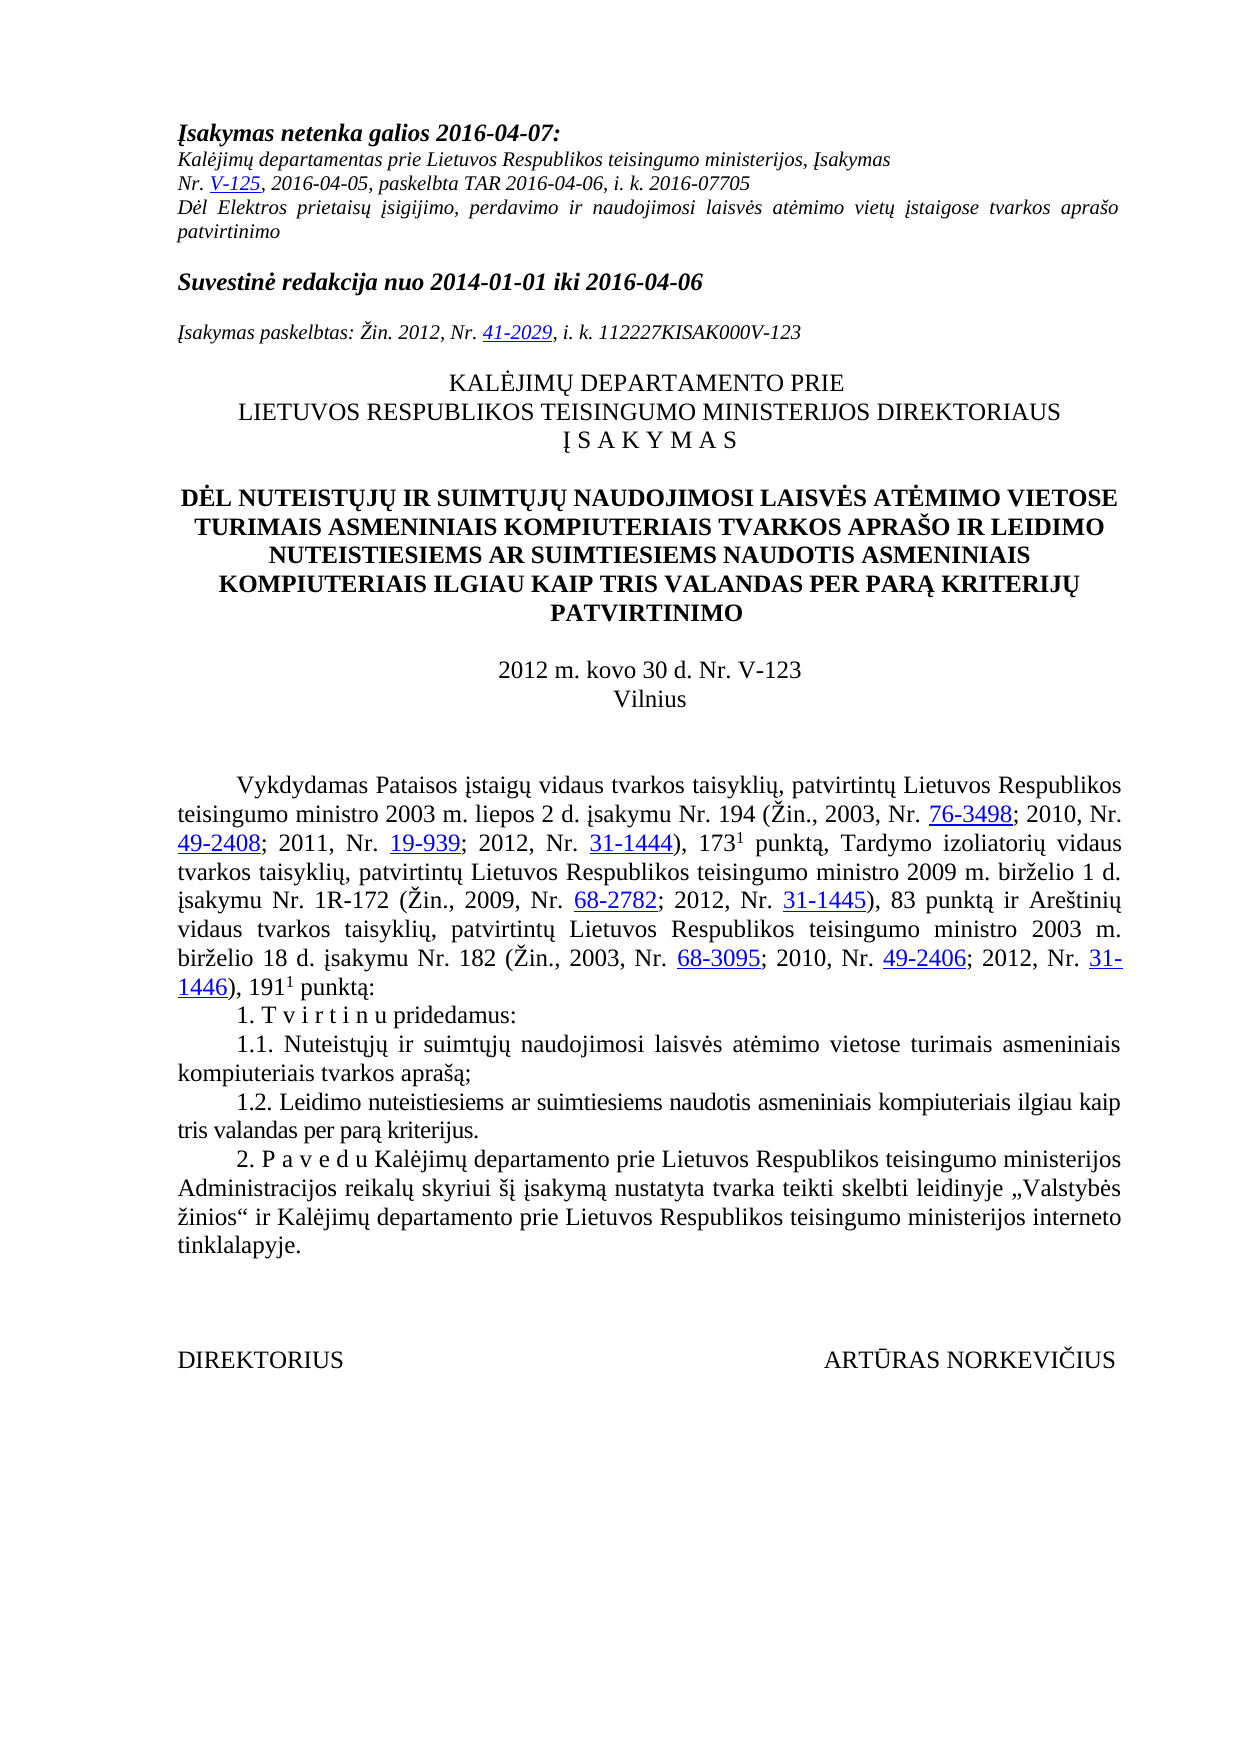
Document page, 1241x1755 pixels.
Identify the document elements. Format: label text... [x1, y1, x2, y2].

text Į S A K Y M A S [177, 426, 1122, 454]
text 1.1. Nuteistųjų ir suimtųjų naudojimosi laisvės atėmimo vietose turimais asmeniniais kompiuteriais tvarkos aprašą; [177, 1029, 1122, 1087]
text 1.2. Leidimo nuteistiesiems ar suimtiesiems naudotis asmeniniais kompiuteriais ilgiau kaip tris valandas per parą kriterijus. [177, 1087, 1122, 1144]
text Įsakymas paskelbtas: Žin. 2012, Nr. 41-2029, i. k. 112227KISAK000V-123 [177, 320, 1122, 344]
text 1. T v i r t i n u pridedamus: [177, 1001, 1122, 1029]
text Kalėjimų departamentas prie Lietuvos Respublikos teisingumo ministerijos, Įsakymas [177, 147, 1122, 171]
text 2. P a v e d u Kalėjimų departamento prie Lietuvos Respublikos teisingumo ministerijos Administracijos reikalų skyriui šį įsakymą nustatyta tvarka teikti skelbti leidinyje „Valstybės žinios“ ir Kalėjimų departamento prie Lietuvos Respublikos teisingumo ministerijos interneto tinklalapyje. [177, 1144, 1122, 1259]
text LIETUVOS RESPUBLIKOS TEISINGUMO MINISTERIJOS DIREKTORIAUS [177, 397, 1122, 426]
text Suvestinė redakcija nuo 2014-01-01 iki 2016-04-06 [177, 267, 1122, 296]
text Įsakymas netenka galios 2016-04-07: [177, 118, 1122, 147]
text Vykdydamas Pataisos įstaigų vidaus tvarkos taisyklių, patvirtintų Lietuvos Respublikos teisingumo ministro 2003 m. liepos 2 d. įsakymu Nr. 194 (Žin., 2003, Nr. 76-3498; 2010, Nr. 49-2408; 2011, Nr. 19-939; 2012, Nr. 31-1444), 1731 punktą, Tardymo izoliatorių vidaus tvarkos taisyklių, patvirtintų Lietuvos Respublikos teisingumo ministro 2009 m. birželio 1 d. įsakymu Nr. 1R-172 (Žin., 2009, Nr. 68-2782; 2012, Nr. 31-1445), 83 punktą ir Areštinių vidaus tvarkos taisyklių, patvirtintų Lietuvos Respublikos teisingumo ministro 2003 m. birželio 18 d. įsakymu Nr. 182 (Žin., 2003, Nr. 68-3095; 2010, Nr. 49-2406; 2012, Nr. 31-1446), 1911 punktą: [177, 771, 1122, 1001]
text KALĖJIMŲ DEPARTAMENTO PRIE [177, 368, 1122, 397]
text 2012 m. kovo 30 d. Nr. V-123 [177, 656, 1122, 684]
text Nr. V-125, 2016-04-05, paskelbta TAR 2016-04-06, i. k. 2016-07705 [177, 171, 1122, 195]
text Vilnius [177, 684, 1122, 713]
text DĖL NUTEISTŲJŲ IR SUIMTŲJŲ NAUDOJIMOSI LAISVĖS ATĖMIMO VIETOSE TURIMAIS ASMENINIAIS KOMPIUTERIAIS TVARKOS APRAŠO IR LEIDIMO NUTEISTIESIEMS AR SUIMTIESIEMS NAUDOTIS ASMENINIAIS KOMPIUTERIAIS ILGIAU KAIP TRIS VALANDAS PER PARĄ KRITERIJŲ PATVIRTINIMO [177, 483, 1122, 627]
text Dėl Elektros prietaisų įsigijimo, perdavimo ir naudojimosi laisvės atėmimo vietų įstaigose tvarkos aprašo patvirtinimo [177, 195, 1122, 243]
text Direktorius Artūras Norkevičius [177, 1346, 1122, 1374]
